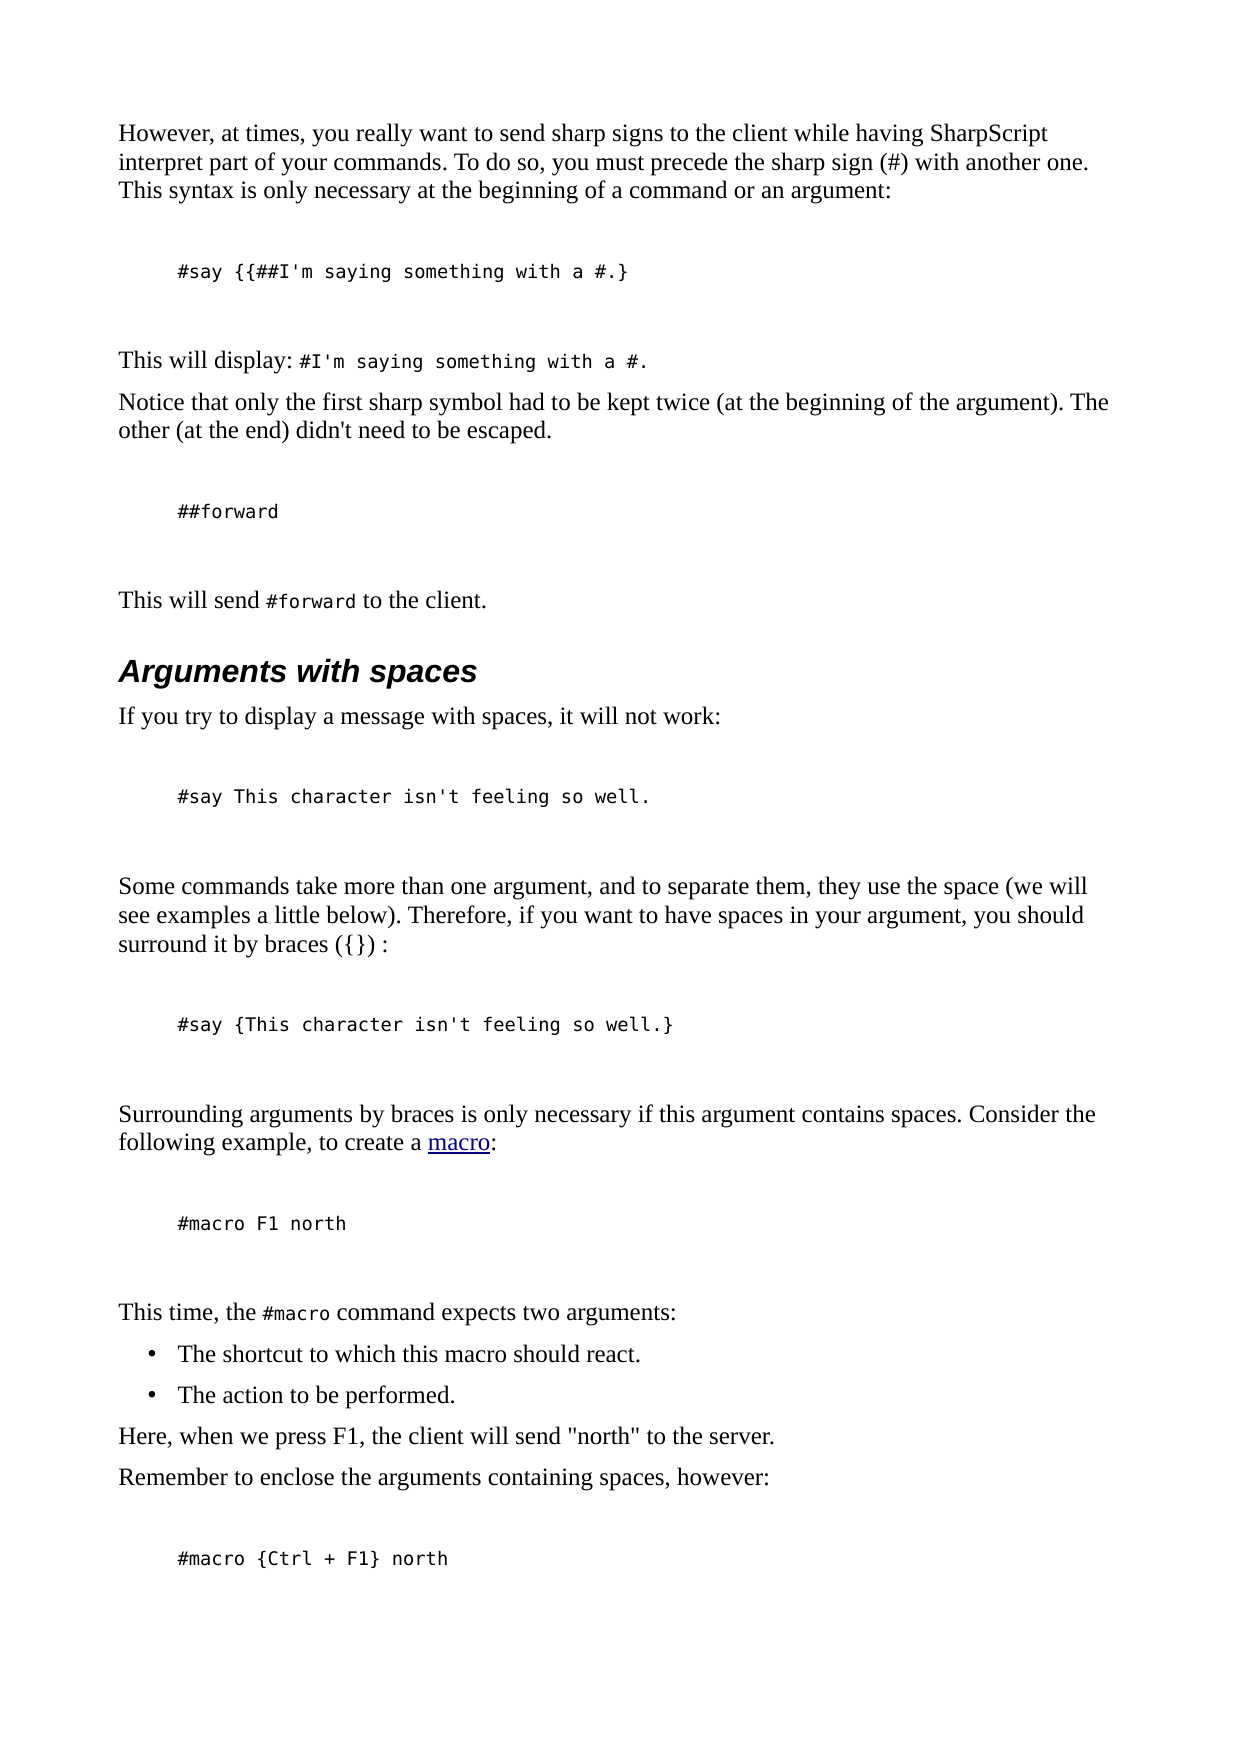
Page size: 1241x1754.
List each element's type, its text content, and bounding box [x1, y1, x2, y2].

text #macro F1 north [177, 1169, 1063, 1256]
text ##forward [177, 457, 1063, 544]
text #say {{##I'm saying something with a #.} [177, 217, 1063, 304]
text Notice that only the first sharp symbol had to be kept twice (at the beginning of the argument). The other (at the end) didn't need to be escaped. [118, 387, 1122, 444]
text Surrounding arguments by braces is only necessary if this argument contains spaces. Consider the following example, to create a macro: [118, 1099, 1122, 1156]
text This time, the #macro command expects two arguments: [118, 1297, 1122, 1326]
text Some commands take more than one argument, and to separate them, they use the space (we will see examples a little below). Therefore, if you want to have spaces in your argument, you should surround it by braces ({}) : [118, 871, 1122, 957]
text #macro {Ctrl + F1} north [177, 1504, 1063, 1591]
subtitle Arguments with spaces [118, 652, 1122, 689]
list The action to be performed. [148, 1380, 1122, 1409]
text This will send #forward to the client. [118, 586, 1122, 614]
text This will display: #I'm saying something with a #. [118, 346, 1122, 374]
list The shortcut to which this macro should react. [148, 1339, 1122, 1367]
text If you try to display a message with spaces, it will not work: [118, 701, 1122, 730]
text #say {This character isn't feeling so well.} [177, 970, 1063, 1057]
text Remember to enclose the arguments containing spaces, however: [118, 1462, 1122, 1491]
text Here, when we press F1, the client will send "north" to the server. [118, 1421, 1122, 1450]
text However, at times, you really want to send sharp signs to the client while having SharpScript interpret part of your commands. To do so, you must precede the sharp sign (#) with another one. This syntax is only necessary at the beginning of a command or an argument: [118, 118, 1122, 204]
text #say This character isn't feeling so well. [177, 742, 1063, 830]
